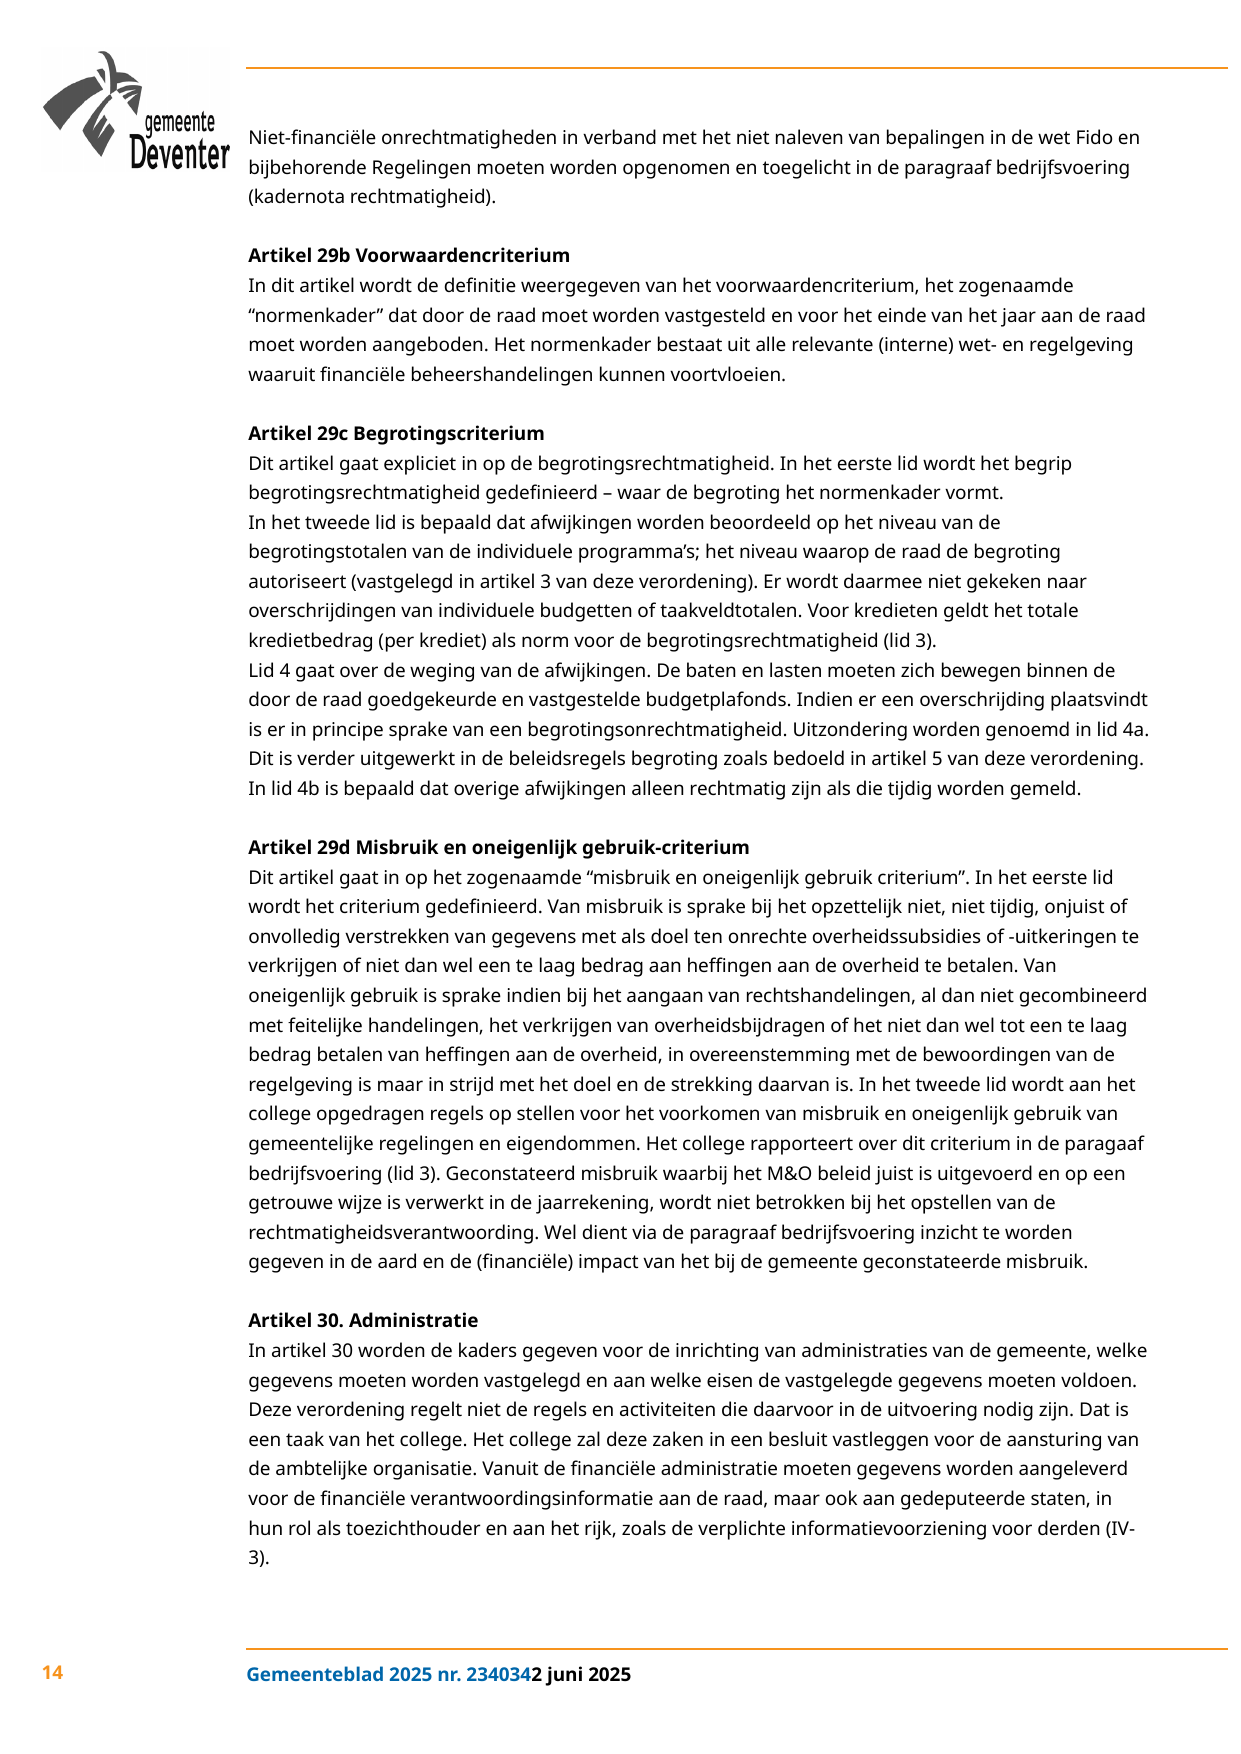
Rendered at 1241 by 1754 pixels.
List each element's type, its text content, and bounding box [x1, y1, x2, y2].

text Artikel 30. Administratie [248, 1308, 1152, 1333]
text Lid 4 gaat over de weging van de afwijkingen. De baten en lasten moeten zich bewegen binnen de door de raad goedgekeurde en vastgestelde budgetplafonds. Indien er een overschrijding plaatsvindt is er in principe sprake van een begrotingsonrechtmatigheid. Uitzondering worden genoemd in lid 4a. Dit is verder uitgewerkt in de beleidsregels begroting zoals bedoeld in artikel 5 van deze verordening. [248, 657, 1152, 771]
text In lid 4b is bepaald dat overige afwijkingen alleen rechtmatig zijn als die tijdig worden gemeld. [248, 775, 1152, 801]
text Artikel 29b Voorwaardencriterium [248, 243, 1152, 268]
text Niet-financiële onrechtmatigheden in verband met het niet naleven van bepalingen in de wet Fido en bijbehorende Regelingen moeten worden opgenomen en toegelicht in de paragraaf bedrijfsvoering (kadernota rechtmatigheid). [248, 124, 1152, 209]
text In het tweede lid is bepaald dat afwijkingen worden beoordeeld op het niveau van de begrotingstotalen van de individuele programma’s; het niveau waarop de raad de begroting autoriseert (vastgelegd in artikel 3 van deze verordening). Er wordt daarmee niet gekeken naar overschrijdingen van individuele budgetten of taakveldtotalen. Voor kredieten geldt het totale kredietbedrag (per krediet) als norm voor de begrotingsrechtmatigheid (lid 3). [248, 509, 1152, 653]
text Dit artikel gaat in op het zogenaamde “misbruik en oneigenlijk gebruik criterium”. In het eerste lid wordt het criterium gedefinieerd. Van misbruik is sprake bij het opzettelijk niet, niet tijdig, onjuist of onvolledig verstrekken van gegevens met als doel ten onrechte overheidssubsidies of -uitkeringen te verkrijgen of niet dan wel een te laag bedrag aan heffingen aan de overheid te betalen. Van oneigenlijk gebruik is sprake indien bij het aangaan van rechtshandelingen, al dan niet gecombineerd met feitelijke handelingen, het verkrijgen van overheidsbijdragen of het niet dan wel tot een te laag bedrag betalen van heffingen aan de overheid, in overeenstemming met de bewoordingen van de regelgeving is maar in strijd met het doel en de strekking daarvan is. In het tweede lid wordt aan het college opgedragen regels op stellen voor het voorkomen van misbruik en oneigenlijk gebruik van gemeentelijke regelingen en eigendommen. Het college rapporteert over dit criterium in de paragaaf bedrijfsvoering (lid 3). Geconstateerd misbruik waarbij het M&O beleid juist is uitgevoerd en op een getrouwe wijze is verwerkt in de jaarrekening, wordt niet betrokken bij het opstellen van de rechtmatigheidsverantwoording. Wel dient via de paragraaf bedrijfsvoering inzicht te worden gegeven in de aard en de (financiële) impact van het bij de gemeente geconstateerde misbruik. [248, 864, 1152, 1274]
text Artikel 29d Misbruik en oneigenlijk gebruik-criterium [248, 834, 1152, 860]
picture [41, 47, 231, 172]
text In dit artikel wordt de definitie weergegeven van het voorwaardencriterium, het zogenaamde “normenkader” dat door de raad moet worden vastgesteld en voor het einde van het jaar aan de raad moet worden aangeboden. Het normenkader bestaat uit alle relevante (interne) wet- en regelgeving waaruit financiële beheershandelingen kunnen voortvloeien. [248, 272, 1152, 387]
text Artikel 29c Begrotingscriterium [248, 420, 1152, 446]
text Dit artikel gaat expliciet in op de begrotingsrechtmatigheid. In het eerste lid wordt het begrip begrotingsrechtmatigheid gedefinieerd – waar de begroting het normenkader vormt. [248, 450, 1152, 505]
text In artikel 30 worden de kaders gegeven voor de inrichting van administraties van de gemeente, welke gegevens moeten worden vastgelegd en aan welke eisen de vastgelegde gegevens moeten voldoen. Deze verordening regelt niet de regels en activiteiten die daarvoor in de uitvoering nodig zijn. Dat is een taak van het college. Het college zal deze zaken in een besluit vastleggen voor de aansturing van de ambtelijke organisatie. Vanuit de financiële administratie moeten gegevens worden aangeleverd voor de financiële verantwoordingsinformatie aan de raad, maar ook aan gedeputeerde staten, in hun rol als toezichthouder en aan het rijk, zoals de verplichte informatievoorziening voor derden (IV-3). [248, 1337, 1152, 1570]
